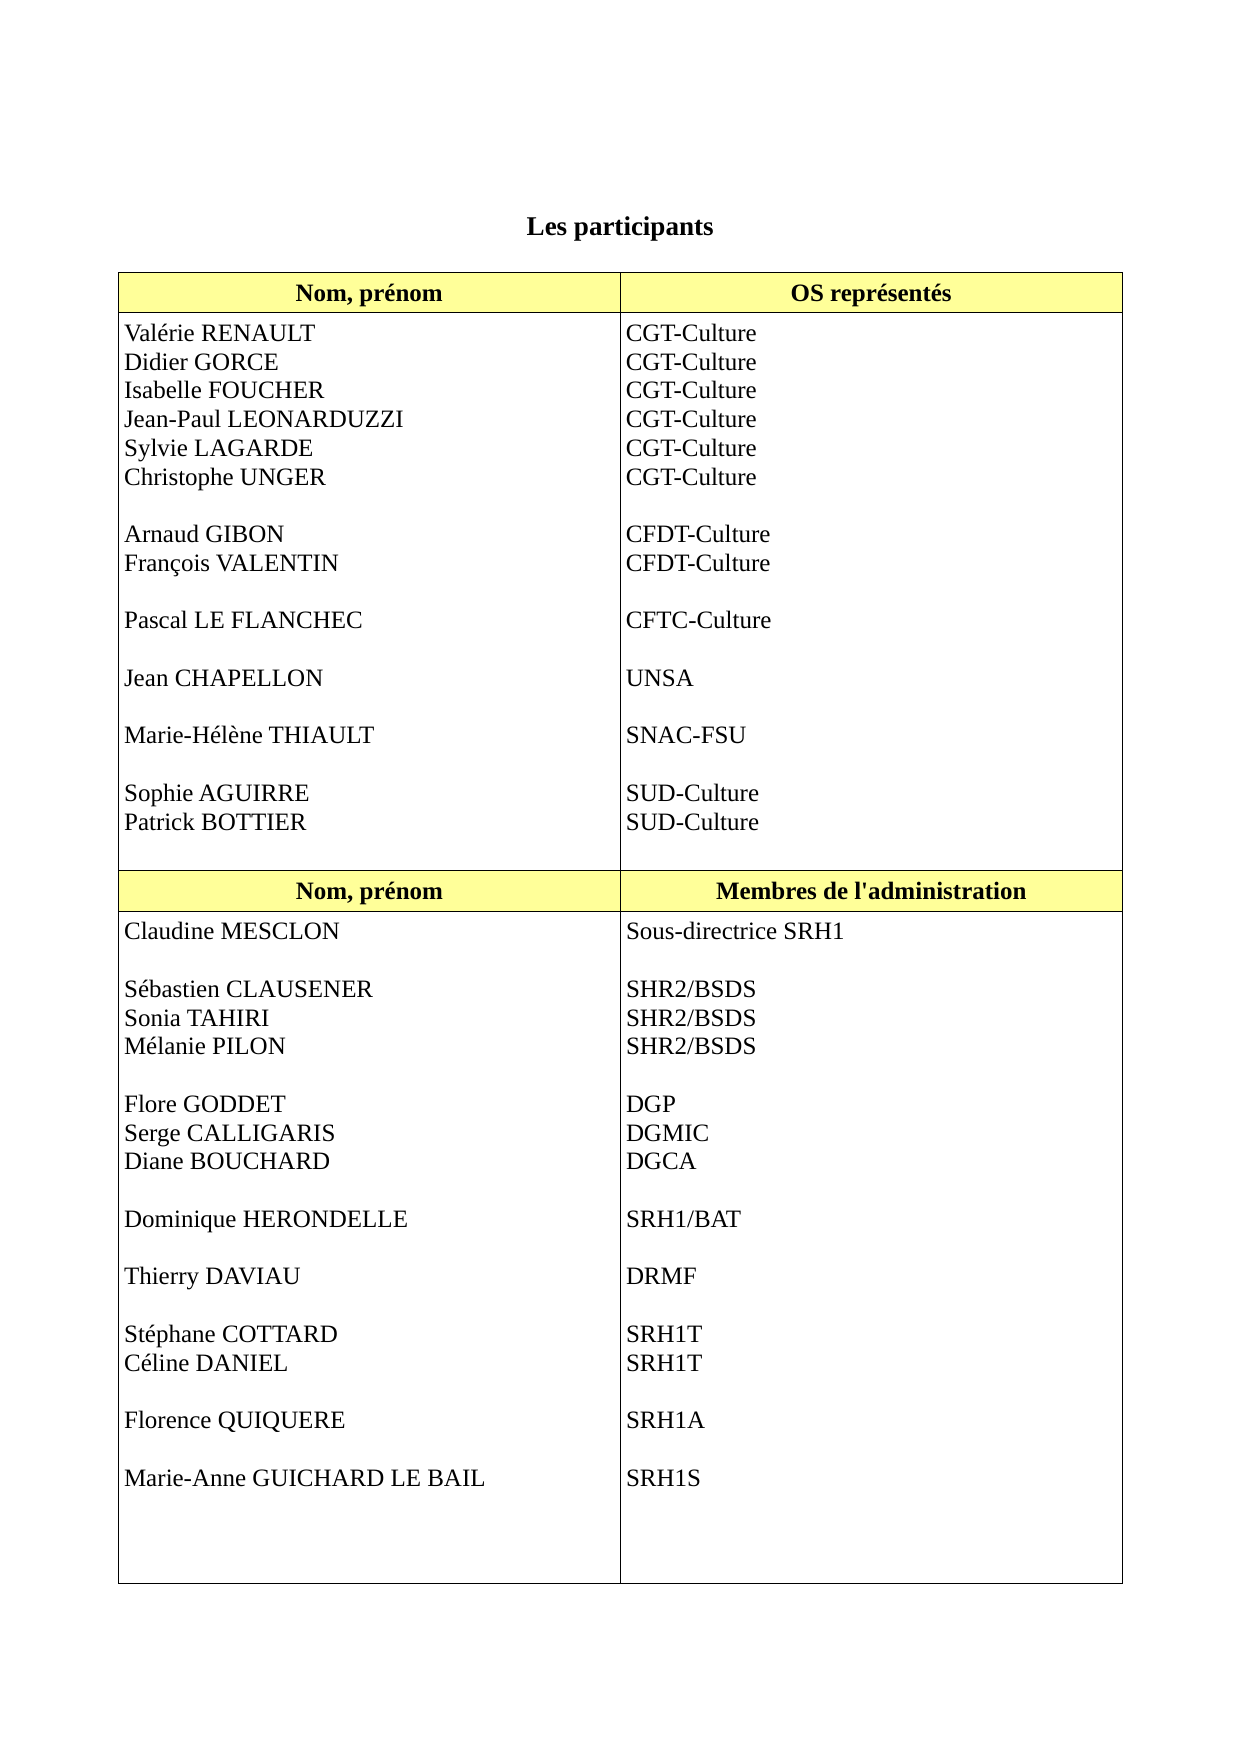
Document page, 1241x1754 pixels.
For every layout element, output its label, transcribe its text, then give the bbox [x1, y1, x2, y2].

table_cell Sous-directrice SRH1 SHR2/BSDS SHR2/BSDS SHR2/BSDS DGP DGMIC DGCA SRH1/BAT DRMF SRH1T SRH1T SRH1A SRH1S [621, 912, 1122, 1583]
table_cell Valérie RENAULT Didier GORCE Isabelle FOUCHER Jean-Paul LEONARDUZZI Sylvie LAGARDE Christophe UNGER Arnaud GIBON François VALENTIN Pascal LE FLANCHEC Jean CHAPELLON Marie-Hélène THIAULT Sophie AGUIRRE Patrick BOTTIER [119, 313, 620, 870]
table_header Nom, prénom [119, 871, 620, 911]
table_header Nom, prénom [119, 273, 620, 312]
table_header Membres de l'administration [621, 871, 1122, 911]
table_cell Claudine MESCLON Sébastien CLAUSENER Sonia TAHIRI Mélanie PILON Flore GODDET Serge CALLIGARIS Diane BOUCHARD Dominique HERONDELLE Thierry DAVIAU Stéphane COTTARD Céline DANIEL Florence QUIQUERE Marie-Anne GUICHARD LE BAIL [119, 912, 620, 1583]
table_cell CGT-Culture CGT-Culture CGT-Culture CGT-Culture CGT-Culture CGT-Culture CFDT-Culture CFDT-Culture CFTC-Culture UNSA SNAC-FSU SUD-Culture SUD-Culture [621, 313, 1122, 870]
text Les participants [118, 210, 1122, 241]
table_header OS représentés [621, 273, 1122, 312]
